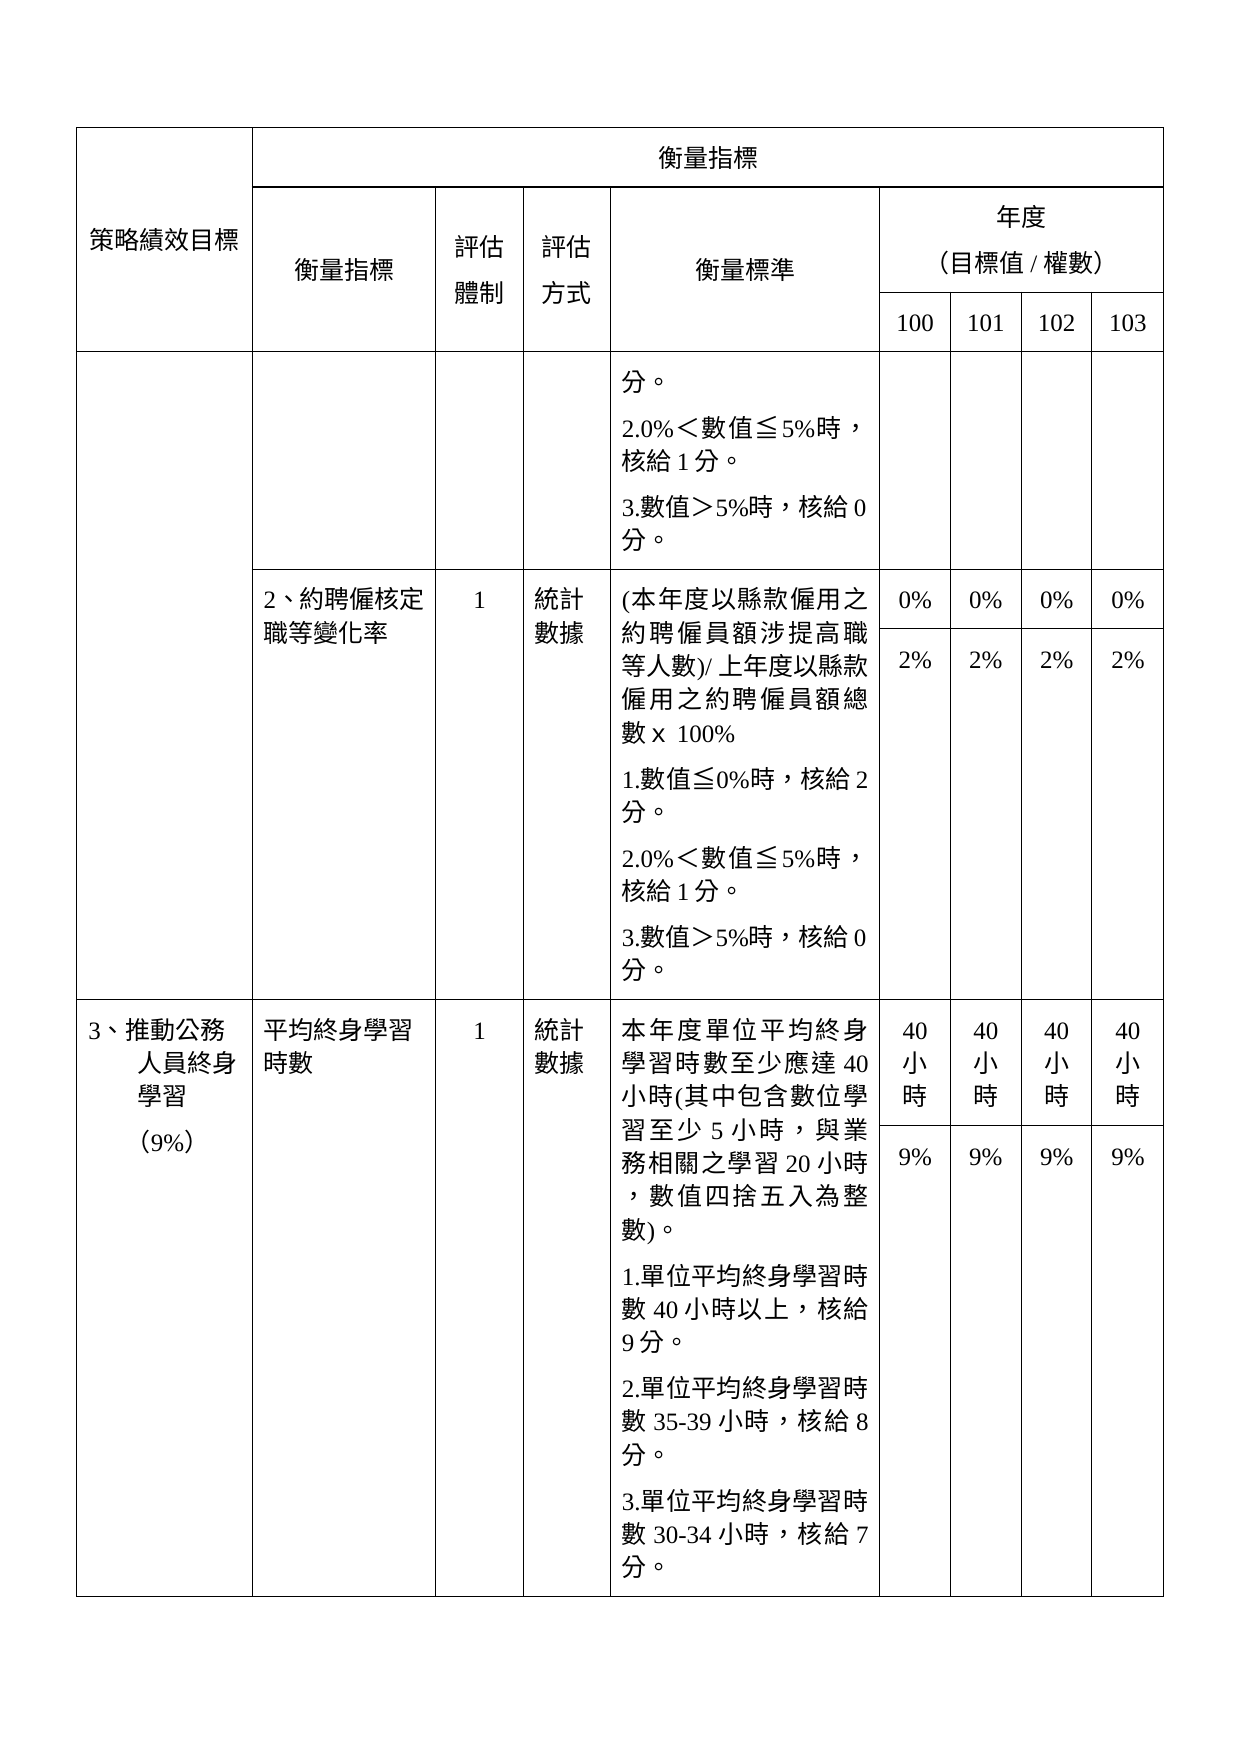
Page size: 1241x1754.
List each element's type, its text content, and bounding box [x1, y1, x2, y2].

table_cell [951, 352, 1021, 569]
table_cell 分。 2.0%＜數值≦5%時，核給1分。 3.數值＞5%時，核給0分。 [611, 352, 879, 569]
table_cell 統計數據 [524, 570, 610, 999]
table_cell 40小時 [1022, 1000, 1091, 1125]
table_cell 平均終身學習時數 [253, 1000, 435, 1596]
table_cell 40小時 [1092, 1000, 1163, 1125]
table_cell 評估 體制 [436, 188, 523, 351]
table_cell 2% [1092, 629, 1163, 999]
table_header 衡量指標 [253, 128, 1163, 186]
table_cell 9% [880, 1126, 950, 1596]
table_cell 0% [1092, 570, 1163, 628]
table_cell [1022, 352, 1091, 569]
table_cell [1092, 352, 1163, 569]
table_cell [880, 352, 950, 569]
table_cell 1 [436, 570, 523, 999]
table_cell 0% [951, 570, 1021, 628]
table_cell 40小時 [880, 1000, 950, 1125]
table_cell 統計數據 [524, 1000, 610, 1596]
table_cell 40小時 [951, 1000, 1021, 1125]
table_cell 2% [1022, 629, 1091, 999]
table_cell 100 [880, 293, 950, 351]
table_cell 本年度單位平均終身學習時數至少應達40小時(其中包含數位學習至少5小時，與業務相關之學習20小時，數值四捨五入為整數)。 1.單位平均終身學習時數40小時以上，核給9分。 2.單位平均終身學習時數35-39小時，核給8分。 3.單位平均終身學習時數30-34小時，核給7分。 [611, 1000, 879, 1596]
table_cell [77, 569, 252, 999]
table_cell 2% [951, 629, 1021, 999]
table_cell [524, 352, 610, 569]
table_cell 0% [880, 570, 950, 628]
table_header 策略績效目標 [77, 128, 252, 351]
table_cell 推動公務人員終身學習 （9%） [77, 1000, 252, 1596]
table_cell 年度 （目標值 / 權數） [880, 188, 1163, 292]
table_cell [253, 352, 435, 569]
table_cell 評估 方式 [524, 188, 610, 351]
table_cell 9% [1022, 1126, 1091, 1596]
table_cell 9% [1092, 1126, 1163, 1596]
table_cell 103 [1092, 293, 1163, 351]
table_cell [436, 352, 523, 569]
table_cell 101 [951, 293, 1021, 351]
table_cell 1 [436, 1000, 523, 1596]
table_cell (本年度以縣款僱用之約聘僱員額涉提高職等人數)/ 上年度以縣款僱用之約聘僱員額總數ｘ100% 1.數值≦0%時，核給2分。 2.0%＜數值≦5%時，核給1分。 3.數值＞5%時，核給0分。 [611, 570, 879, 999]
table_cell 9% [951, 1126, 1021, 1596]
table_cell 0% [1022, 570, 1091, 628]
table_cell 衡量標準 [611, 188, 879, 351]
table_cell 2% [880, 629, 950, 999]
table_cell [77, 352, 252, 569]
table_cell 衡量指標 [253, 188, 435, 351]
table_cell 2、約聘僱核定職等變化率 [253, 570, 435, 999]
table_cell 102 [1022, 293, 1091, 351]
